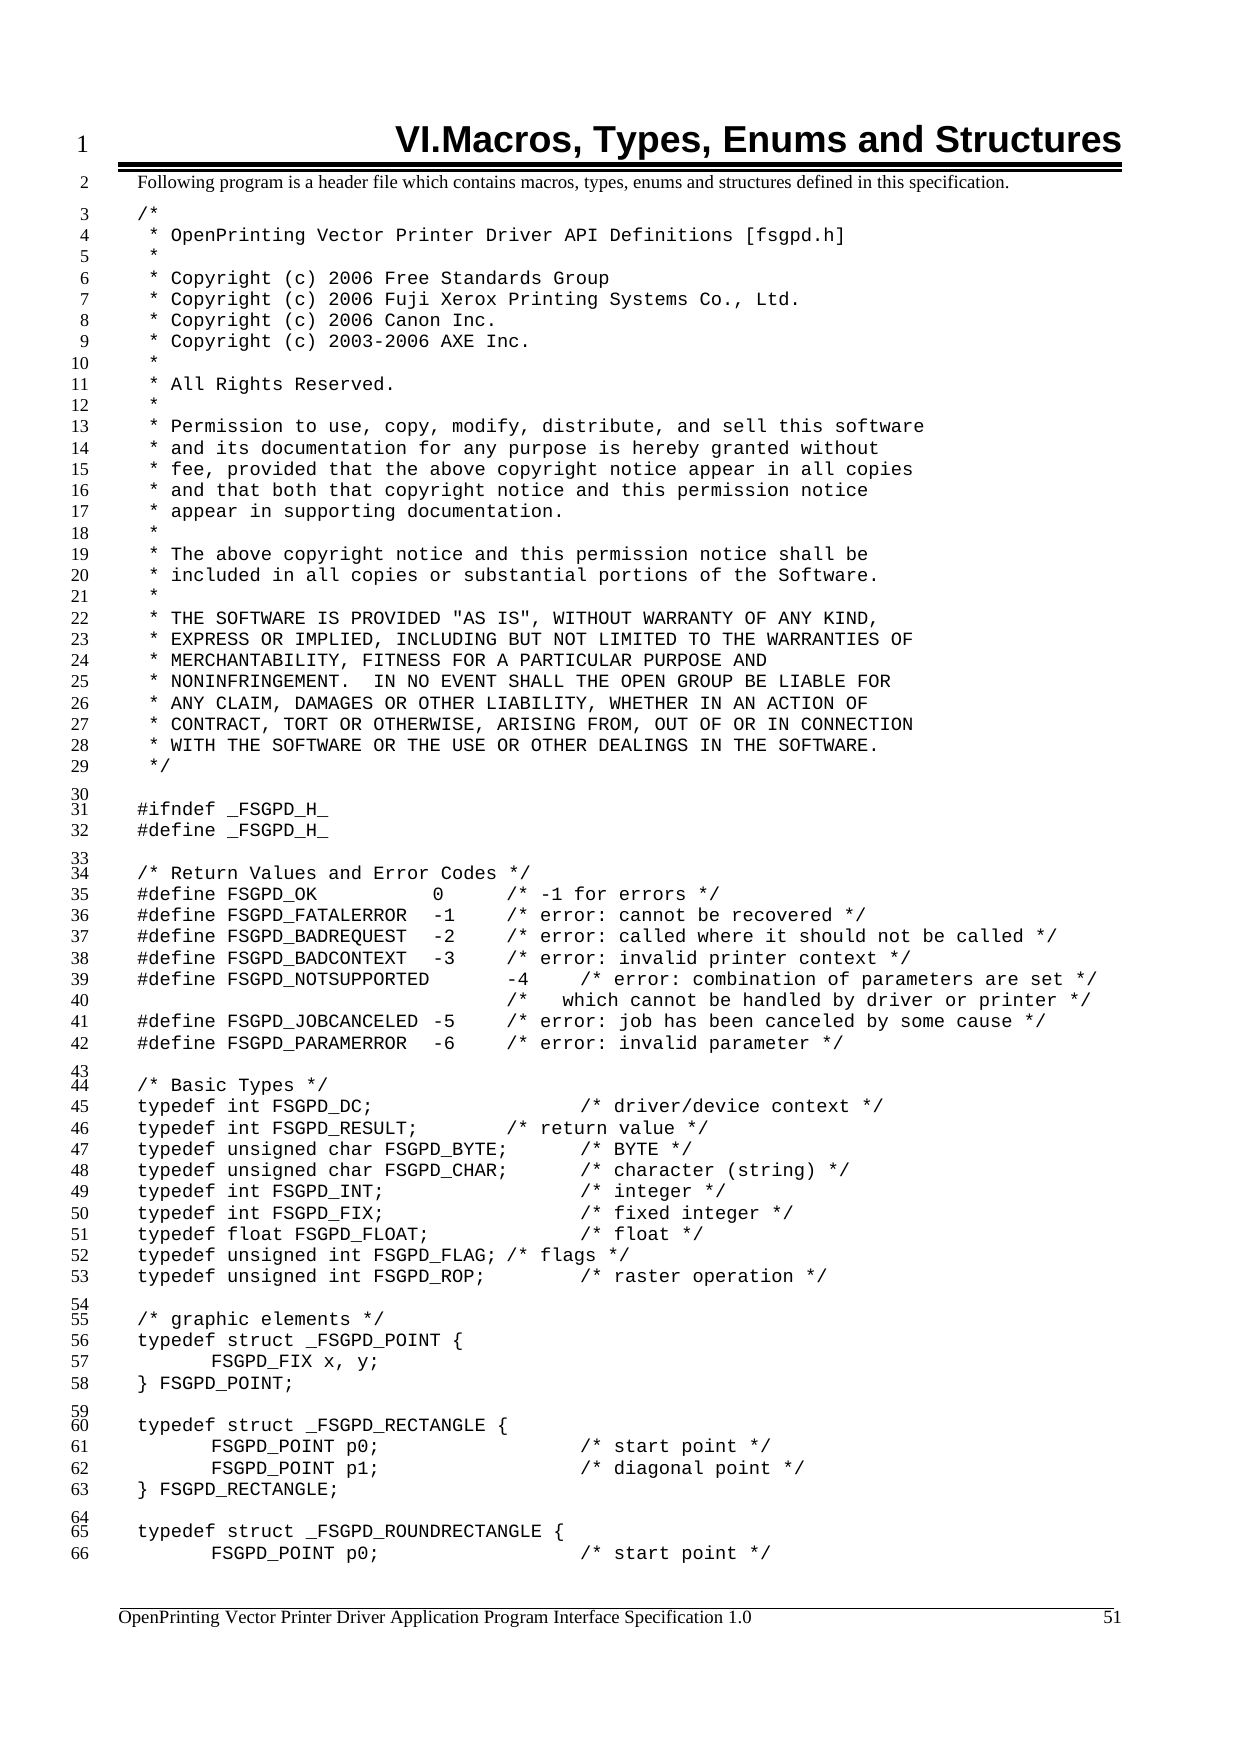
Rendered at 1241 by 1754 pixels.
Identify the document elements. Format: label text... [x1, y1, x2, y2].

text * All Rights Reserved. [137, 375, 1103, 396]
text /* Return Values and Error Codes */ [137, 863, 1103, 885]
text * appear in supporting documentation. [137, 502, 1103, 523]
text * [137, 247, 1103, 268]
text typedef unsigned char FSGPD_CHAR; /* character (string) */ [137, 1161, 1103, 1182]
text #define FSGPD_NOTSUPPORTED -4 /* error: combination of parameters are set */ [137, 970, 1103, 991]
text /* which cannot be handled by driver or printer */ [137, 991, 1103, 1012]
text typedef int FSGPD_RESULT; /* return value */ [137, 1118, 1103, 1140]
text FSGPD_POINT p0; /* start point */ [137, 1437, 1103, 1458]
text typedef int FSGPD_FIX; /* fixed integer */ [137, 1203, 1103, 1225]
text typedef struct _FSGPD_POINT { [137, 1331, 1103, 1352]
text FSGPD_FIX x, y; [137, 1352, 1103, 1373]
text */ [137, 757, 1103, 778]
text #define FSGPD_JOBCANCELED -5 /* error: job has been canceled by some cause */ [137, 1012, 1103, 1033]
text typedef unsigned int FSGPD_FLAG; /* flags */ [137, 1246, 1103, 1267]
text * THE SOFTWARE IS PROVIDED "AS IS", WITHOUT WARRANTY OF ANY KIND, [137, 608, 1103, 630]
text Following program is a header file which contains macros, types, enums and structures defined in this specification. [137, 172, 1103, 192]
text #ifndef _FSGPD_H_ [137, 800, 1103, 821]
text * Copyright (c) 2006 Canon Inc. [137, 311, 1103, 332]
text * The above copyright notice and this permission notice shall be [137, 545, 1103, 566]
text * OpenPrinting Vector Printer Driver API Definitions [fsgpd.h] [137, 226, 1103, 247]
text * included in all copies or substantial portions of the Software. [137, 566, 1103, 587]
text * [137, 396, 1103, 417]
text FSGPD_POINT p1; /* diagonal point */ [137, 1458, 1103, 1480]
text * MERCHANTABILITY, FITNESS FOR A PARTICULAR PURPOSE AND [137, 651, 1103, 672]
text * NONINFRINGEMENT. IN NO EVENT SHALL THE OPEN GROUP BE LIABLE FOR [137, 672, 1103, 693]
text #define FSGPD_OK 0 /* -1 for errors */ [137, 885, 1103, 906]
text #define _FSGPD_H_ [137, 821, 1103, 842]
text typedef unsigned int FSGPD_ROP; /* raster operation */ [137, 1267, 1103, 1288]
text * and its documentation for any purpose is hereby granted without [137, 438, 1103, 460]
text * [137, 587, 1103, 608]
text } FSGPD_POINT; [137, 1373, 1103, 1395]
text } FSGPD_RECTANGLE; [137, 1480, 1103, 1501]
text /* Basic Types */ [137, 1076, 1103, 1097]
text #define FSGPD_FATALERROR -1 /* error: cannot be recovered */ [137, 906, 1103, 927]
text #define FSGPD_BADCONTEXT -3 /* error: invalid printer context */ [137, 948, 1103, 970]
text * WITH THE SOFTWARE OR THE USE OR OTHER DEALINGS IN THE SOFTWARE. [137, 736, 1103, 757]
text typedef int FSGPD_DC; /* driver/device context */ [137, 1097, 1103, 1118]
text typedef float FSGPD_FLOAT; /* float */ [137, 1225, 1103, 1246]
text * Copyright (c) 2003-2006 AXE Inc. [137, 332, 1103, 353]
text * fee, provided that the above copyright notice appear in all copies [137, 460, 1103, 481]
text /* graphic elements */ [137, 1310, 1103, 1331]
subtitle Macros, Types, Enums and Structures [118, 118, 1122, 162]
text * CONTRACT, TORT OR OTHERWISE, ARISING FROM, OUT OF OR IN CONNECTION [137, 715, 1103, 736]
text * EXPRESS OR IMPLIED, INCLUDING BUT NOT LIMITED TO THE WARRANTIES OF [137, 630, 1103, 651]
text * Copyright (c) 2006 Fuji Xerox Printing Systems Co., Ltd. [137, 290, 1103, 311]
text * ANY CLAIM, DAMAGES OR OTHER LIABILITY, WHETHER IN AN ACTION OF [137, 693, 1103, 715]
text #define FSGPD_PARAMERROR -6 /* error: invalid parameter */ [137, 1033, 1103, 1055]
text typedef struct _FSGPD_ROUNDRECTANGLE { [137, 1522, 1103, 1543]
text FSGPD_POINT p0; /* start point */ [137, 1543, 1103, 1565]
text * [137, 523, 1103, 545]
text * Copyright (c) 2006 Free Standards Group [137, 268, 1103, 290]
text * Permission to use, copy, modify, distribute, and sell this software [137, 417, 1103, 438]
text * [137, 353, 1103, 375]
text typedef unsigned char FSGPD_BYTE; /* BYTE */ [137, 1140, 1103, 1161]
text * and that both that copyright notice and this permission notice [137, 481, 1103, 502]
text #define FSGPD_BADREQUEST -2 /* error: called where it should not be called */ [137, 927, 1103, 948]
text typedef struct _FSGPD_RECTANGLE { [137, 1416, 1103, 1437]
text typedef int FSGPD_INT; /* integer */ [137, 1182, 1103, 1203]
